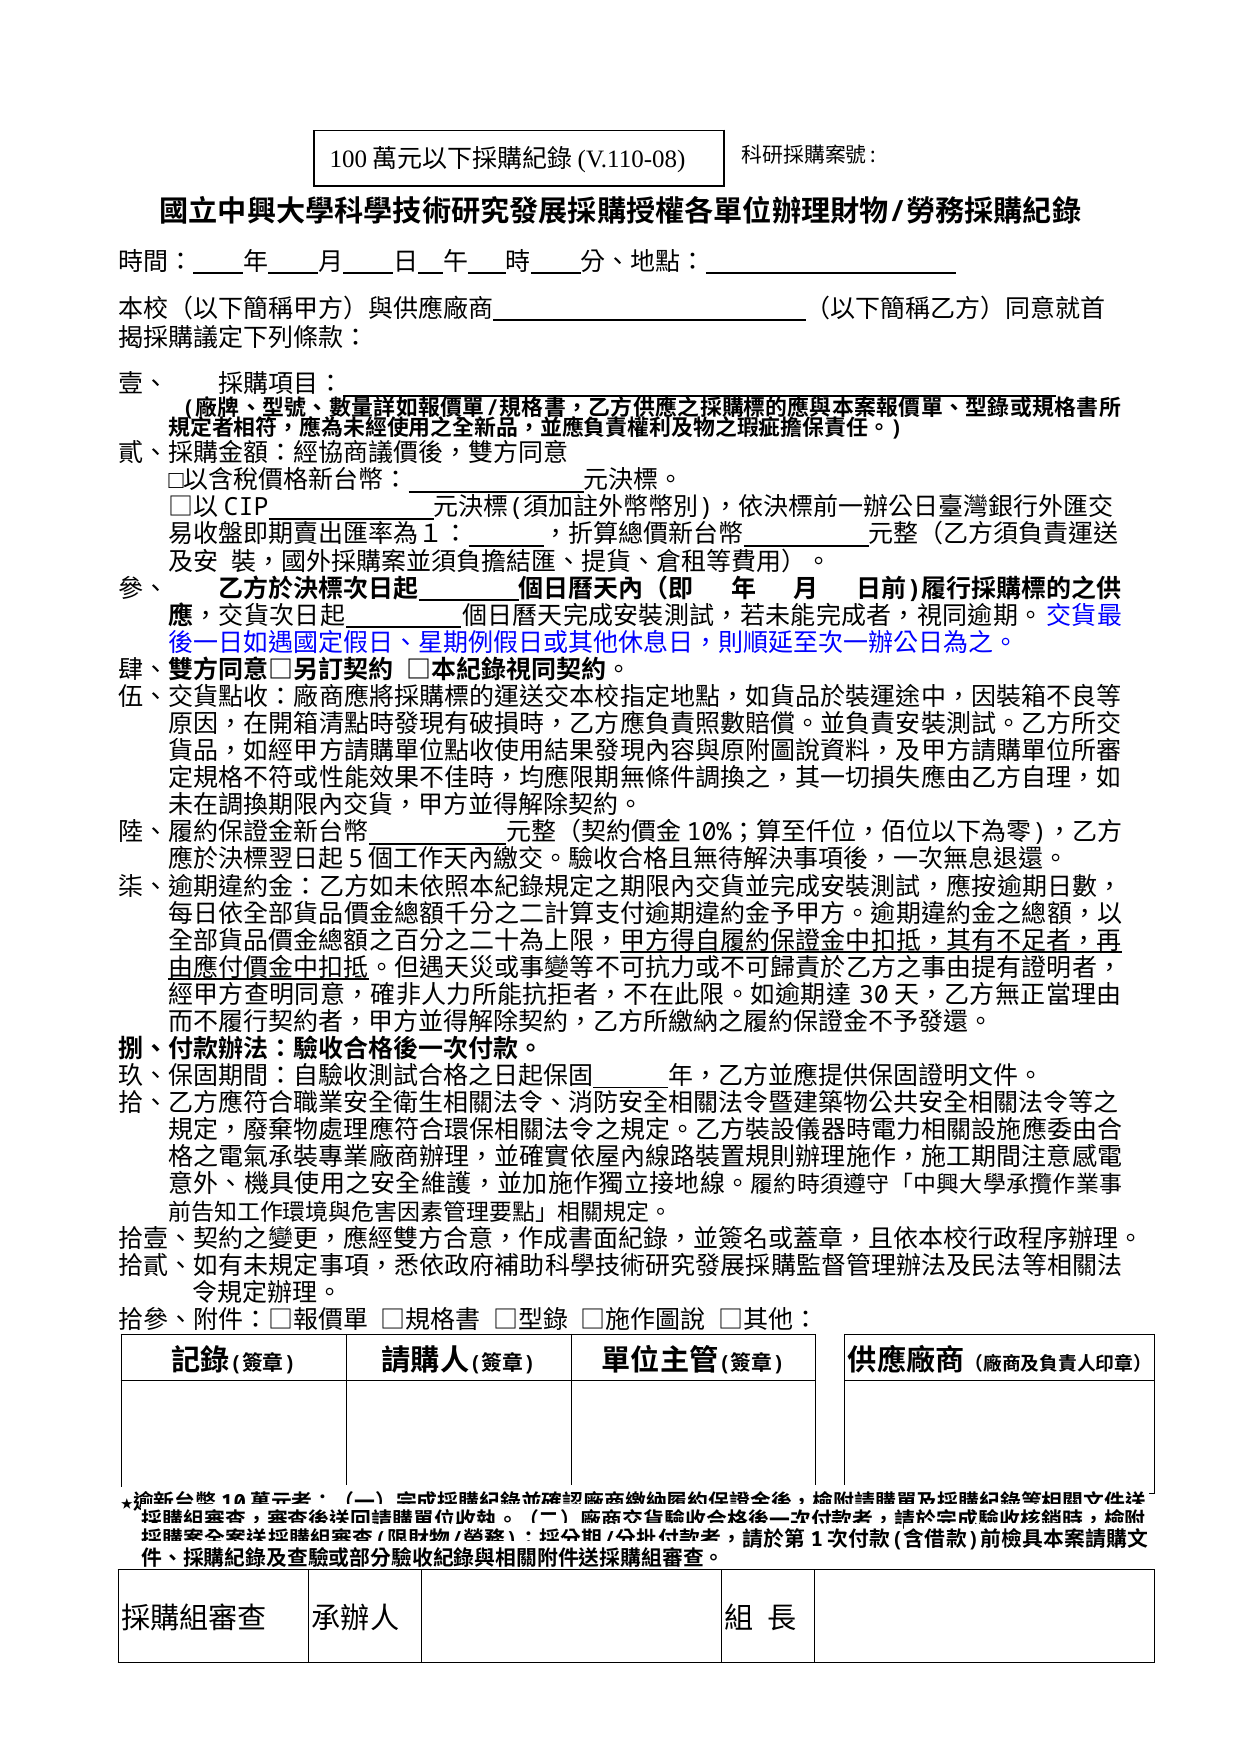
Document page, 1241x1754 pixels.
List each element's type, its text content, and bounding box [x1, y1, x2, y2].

table_header 供應廠商（廠商及負責人印章） [845, 1335, 1154, 1380]
list 交貨點收：廠商應將採購標的運送交本校指定地點，如貨品於裝運途中，因裝箱不良等原因，在開箱清點時發現有破損時，乙方應負責照數賠償。並負責安裝測試。乙方所交貨品，如經甲方請購單位點收使用結果發現內容與原附圖說資料，及甲方請購單位所審定規格不符或性能效果不佳時，均應限期無條件調換之，其一切損失應由乙方自理，如未在調換期限內交貨，甲方並得解除契約。 [118, 684, 1122, 819]
table_header 單位主管(簽章) [572, 1335, 815, 1380]
table_cell [845, 1381, 1154, 1493]
text 柒、逾期違約金：乙方如未依照本紀錄規定之期限內交貨並完成安裝測試，應按逾期日數，每日依全部貨品價金總額千分之二計算支付逾期違約金予甲方。逾期違約金之總額，以全部貨品價金總額之百分之二十為上限，甲方得自履約保證金中扣抵，其有不足者，再由應付價金中扣抵。但遇天災或事變等不可抗力或不可歸責於乙方之事由提有證明者，經甲方查明同意，確非人力所能抗拒者，不在此限。如逾期達30天，乙方無正當理由而不履行契約者，甲方並得解除契約，乙方所繳納之履約保證金不予發還。 [118, 873, 1122, 1036]
table_cell [572, 1381, 815, 1493]
text 拾參、附件：□報價單 □規格書 □型錄 □施作圖說 □其他： [118, 1307, 1122, 1334]
table_header 承辦人 [309, 1570, 421, 1662]
table_header 請購人(簽章) [347, 1335, 571, 1380]
text 拾、乙方應符合職業安全衛生相關法令、消防安全相關法令暨建築物公共安全相關法令等之規定，廢棄物處理應符合環保相關法令之規定。乙方裝設儀器時電力相關設施應委由合格之電氣承裝專業廠商辦理，並確實依屋內線路裝置規則辦理施作，施工期間注意感電意外、機具使用之安全維護，並加施作獨立接地線。履約時須遵守「中興大學承攬作業事前告知工作環境與危害因素管理要點」相關規定。 [68, 1090, 1122, 1225]
table_cell [122, 1381, 346, 1493]
text 捌、付款辦法：驗收合格後一次付款。 [118, 1036, 1122, 1063]
text 本校（以下簡稱甲方）與供應廠商 （以下簡稱乙方）同意就首揭採購議定下列條款： [118, 294, 1122, 352]
list 雙方同意□另訂契約 □本紀錄視同契約。 [118, 657, 1122, 684]
text 時間： 年 月 日 午 時 分、地點： [118, 248, 1072, 275]
text □以含稅價格新台幣： 元決標。 □以CIP 元決標(須加註外幣幣別)，依決標前一辦公日臺灣銀行外匯交易收盤即期賣出匯率為１： ，折算總價新台幣 元整（乙方須負責運送及安 裝，國外採購案並須負擔結匯、提貨、倉租等費用）。 [168, 467, 1122, 575]
table_header 組 長 [722, 1570, 814, 1662]
text (廠牌、型號、數量詳如報價單/規格書，乙方供應之採購標的應與本案報價單、型錄或規格書所規定者相符，應為未經使用之全新品，並應負責權利及物之瑕疵擔保責任。) [168, 398, 1122, 440]
table_header [816, 1334, 844, 1493]
text 100萬元以下採購紀錄 (V.110-08) [329, 139, 708, 175]
text 陸、履約保證金新台幣 元整（契約價金10%；算至仟位，佰位以下為零)，乙方應於決標翌日起5個工作天內繳交。驗收合格且無待解決事項後，一次無息退還。 [118, 819, 1122, 873]
text 拾壹、契約之變更，應經雙方合意，作成書面紀錄，並簽名或蓋章，且依本校行政程序辦理。 [118, 1225, 1122, 1252]
table_header 採購組審查 [119, 1570, 308, 1662]
table_header [815, 1570, 1154, 1662]
text ★逾新台幣10萬元者：（一）完成採購紀錄並確認廠商繳納履約保證金後，檢附請購單及採購紀錄等相關文件送採購組審查，審查後送回請購單位收執。（二）廠商交貨驗收合格後一次付款者，請於完成驗收核銷時，檢附採購案全案送採購組審查(限財物/勞務)；採分期/分批付款者，請於第1次付款(含借款)前檢具本案請購文件、採購紀錄及查驗或部分驗收紀錄與相關附件送採購組審查。 [120, 1494, 1149, 1569]
table_header 記錄(簽章) [122, 1335, 346, 1380]
text 科研採購案號: [741, 139, 911, 169]
table_cell [347, 1381, 571, 1493]
text 玖、保固期間：自驗收測試合格之日起保固 年，乙方並應提供保固證明文件。 [118, 1063, 1122, 1090]
text 國立中興大學科學技術研究發展採購授權各單位辦理財物/勞務採購紀錄 [118, 187, 1122, 229]
list 採購金額：經協商議價後，雙方同意 [118, 440, 1122, 467]
list 採購項目： [118, 371, 1122, 398]
table_header [422, 1570, 721, 1662]
list 乙方於決標次日起 個日曆天內（即 年 月 日前)履行採購標的之供應，交貨次日起 個日曆天完成安裝測試，若未能完成者，視同逾期。交貨最後一日如遇國定假日、星期例假日或其他休息日，則順延至次一辦公日為之。 [118, 575, 1122, 657]
text 拾貳、如有未規定事項，悉依政府補助科學技術研究發展採購監督管理辦法及民法等相關法令規定辦理。 [118, 1252, 1122, 1307]
